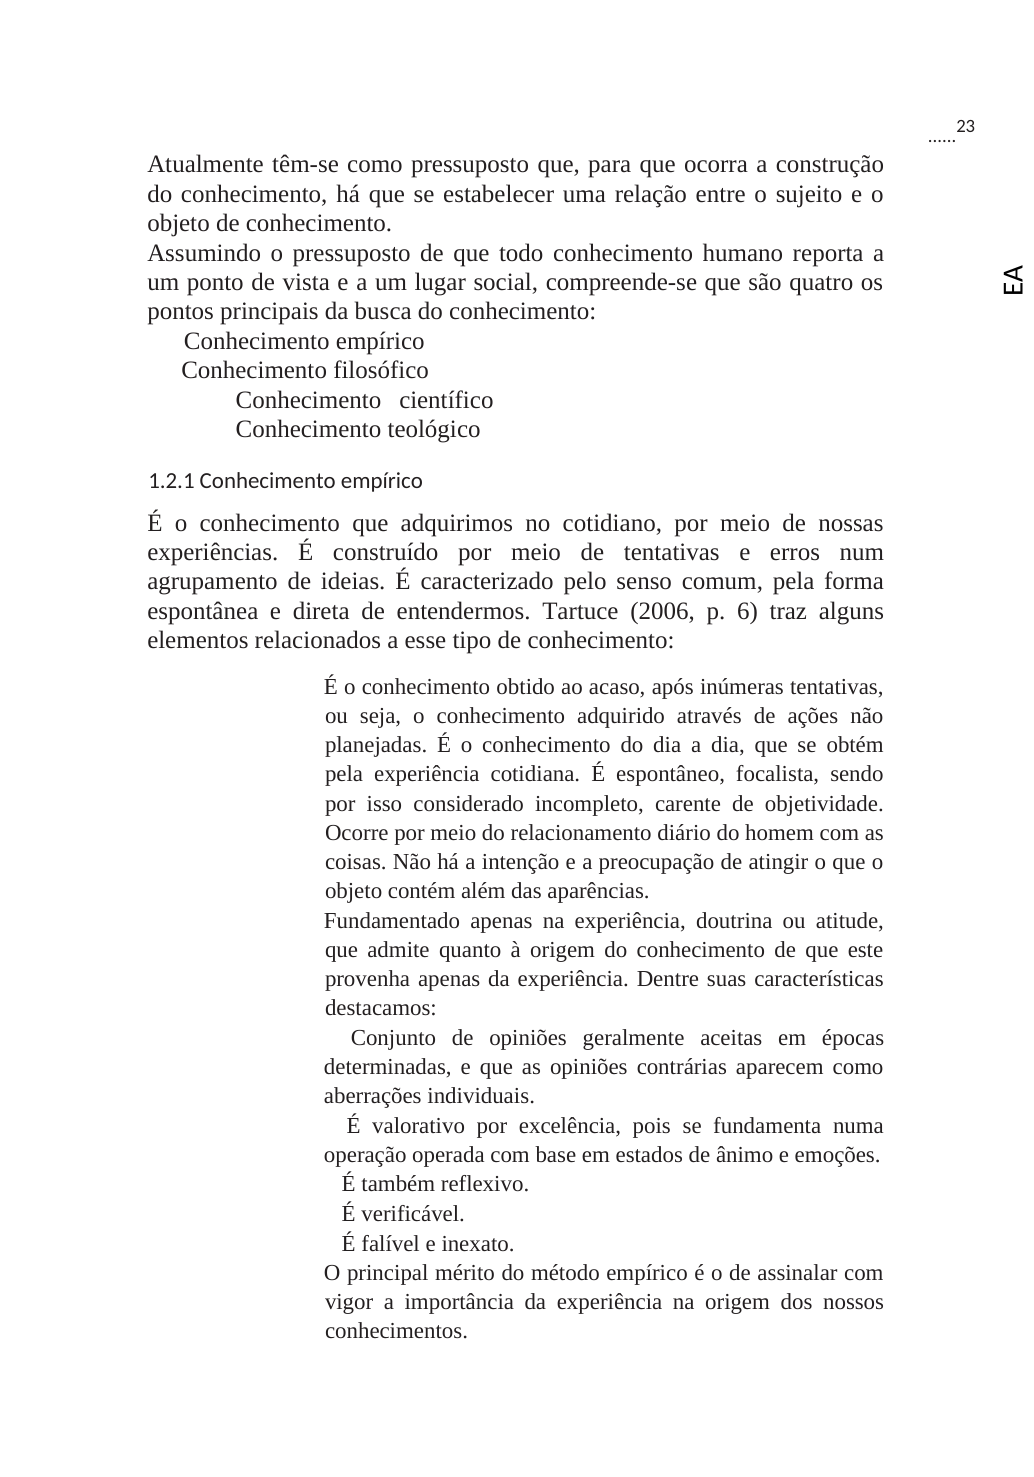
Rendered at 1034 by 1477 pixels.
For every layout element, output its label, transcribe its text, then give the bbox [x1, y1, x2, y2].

text É falível e inexato. [336, 1229, 885, 1256]
text Conhecimento filosófico [147, 356, 886, 384]
text Atualmente têm-se como pressuposto que, para que ocorra a construção do conhecimento, há que se estabelecer uma relação entre o sujeito e o objeto de conhecimento. [147, 149, 885, 237]
text É valorativo por excelência, pois se fundamenta numa operação operada com base em estados de ânimo e emoções. [324, 1112, 885, 1167]
text Assumindo o pressuposto de que todo conhecimento humano reporta a um ponto de vista e a um lugar social, compreende-se que são quatro os pontos principais da busca do conhecimento: [147, 238, 885, 325]
text O principal mérito do método empírico é o de assinalar com vigor a importância da experiência na origem dos nossos conhecimentos. [324, 1259, 885, 1344]
text É também reflexivo. [336, 1170, 885, 1197]
text Conhecimento científico Conhecimento teológico [160, 385, 547, 443]
text Conjunto de opiniões geralmente aceitas em épocas determinadas, e que as opiniões contrárias aparecem como aberrações individuais. [324, 1024, 885, 1108]
text Fundamentado apenas na experiência, doutrina ou atitude, que admite quanto à origem do conhecimento de que este provenha apenas da experiência. Dentre suas características destacamos: [324, 907, 885, 1021]
text É o conhecimento que adquirimos no cotidiano, por meio de nossas experiências. É construído por meio de tentativas e erros num agrupamento de ideias. É caracterizado pelo senso comum, pela forma espontânea e direta de entendermos. Tartuce (2006, p. 6) traz alguns elementos relacionados a esse tipo de conhecimento: [147, 508, 885, 654]
text É verificável. [336, 1200, 885, 1226]
text Conhecimento empírico [147, 326, 886, 355]
text É o conhecimento obtido ao acaso, após inúmeras tentativas, ou seja, o conhecimento adquirido através de ações não planejadas. É o conhecimento do dia a dia, que se obtém pela experiência cotidiana. É espontâneo, focalista, sendo por isso considerado incompleto, carente de objetividade. Ocorre por meio do relacionamento diário do homem com as coisas. Não há a intenção e a preocupação de atingir o que o objeto contém além das aparências. [324, 673, 885, 903]
text 1.2.1 Conhecimento empírico [148, 466, 886, 494]
